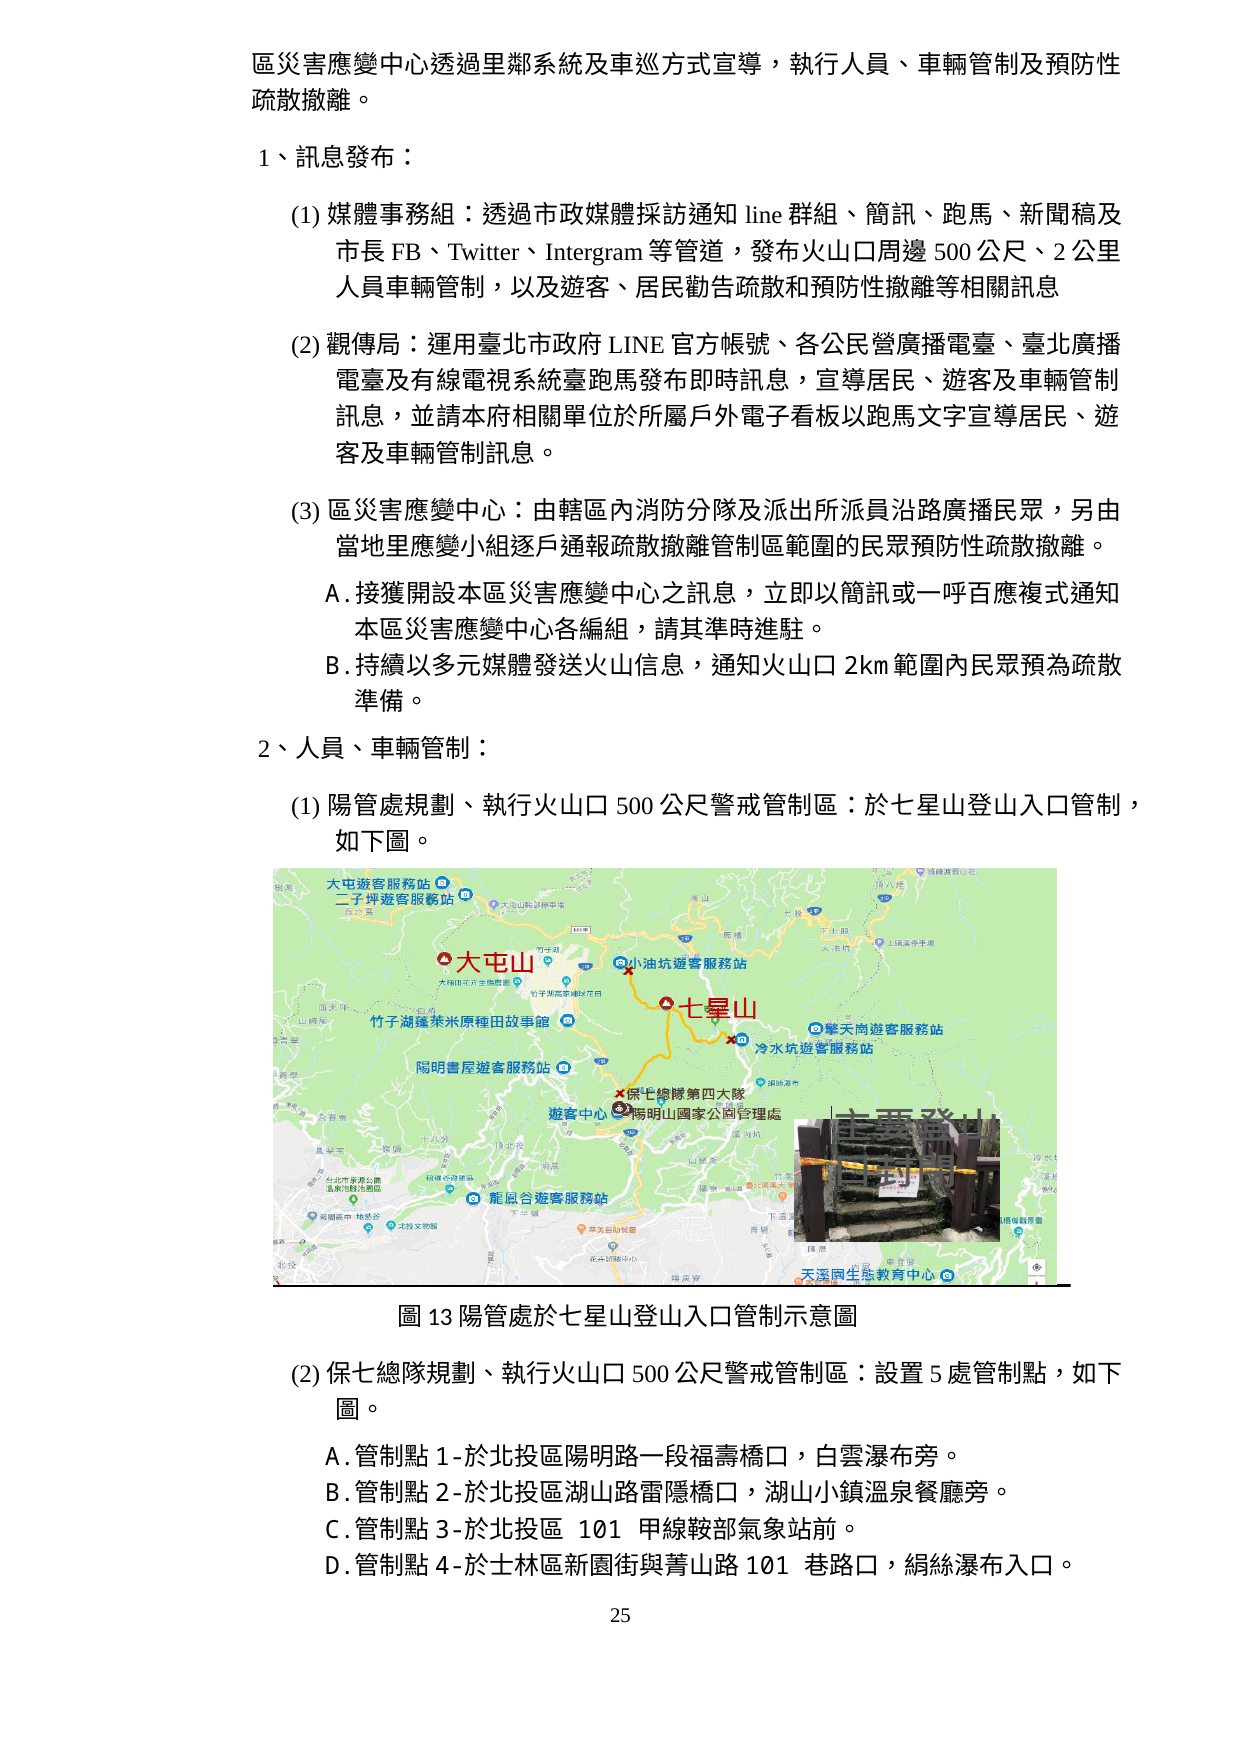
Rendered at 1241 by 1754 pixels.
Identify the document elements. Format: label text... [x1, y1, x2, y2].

text C.管制點3-於北投區 101 甲線鞍部氣象站前。 [324, 1509, 1122, 1545]
text D.管制點4-於士林區新園街與菁山路101 巷路口，絹絲瀑布入口。 [324, 1545, 1122, 1582]
text A.管制點1-於北投區陽明路一段福壽橋口，白雲瀑布旁。 [324, 1437, 1122, 1473]
text (1) 媒體事務組：透過市政媒體採訪通知line群組、簡訊、跑馬、新聞稿及市長FB、Twitter、Intergram等管道，發布火山口周邊500公尺、2公里人員車輛管制，以及遊客、居民勸告疏散和預防性撤離等相關訊息 [291, 195, 1122, 303]
text A.接獲開設本區災害應變中心之訊息，立即以簡訊或一呼百應複式通知本區災害應變中心各編組，請其準時進駐。 [324, 573, 1122, 646]
text 2、人員、車輛管制： [258, 728, 1122, 765]
text B.管制點2-於北投區湖山路雷隱橋口，湖山小鎮溫泉餐廳旁。 [324, 1473, 1122, 1509]
text (3) 區災害應變中心：由轄區內消防分隊及派出所派員沿路廣播民眾，另由當地里應變小組逐戶通報疏散撤離管制區範圍的民眾預防性疏散撤離。 [291, 490, 1122, 563]
text 圖13 陽管處於七星山登山入口管制示意圖 [133, 1297, 1122, 1333]
text (1) 陽管處規劃、執行火山口500公尺警戒管制區：於七星山登山入口管制，如下圖。 [291, 786, 1122, 858]
text 區災害應變中心透過里鄰系統及車巡方式宣導，執行人員、車輛管制及預防性疏散撤離。 [201, 44, 1122, 117]
text 1、訊息發布： [258, 138, 1122, 174]
text B.持續以多元媒體發送火山信息，通知火山口2km範圍內民眾預為疏散準備。 [324, 646, 1122, 718]
text (2) 觀傳局：運用臺北市政府LINE官方帳號、各公民營廣播電臺、臺北廣播電臺及有線電視系統臺跑馬發布即時訊息，宣導居民、遊客及車輛管制訊息，並請本府相關單位於所屬戶外電子看板以跑馬文字宣導居民、遊客及車輛管制訊息。 [291, 324, 1122, 469]
text (2) 保七總隊規劃、執行火山口500公尺警戒管制區：設置5處管制點，如下圖。 [291, 1354, 1122, 1426]
